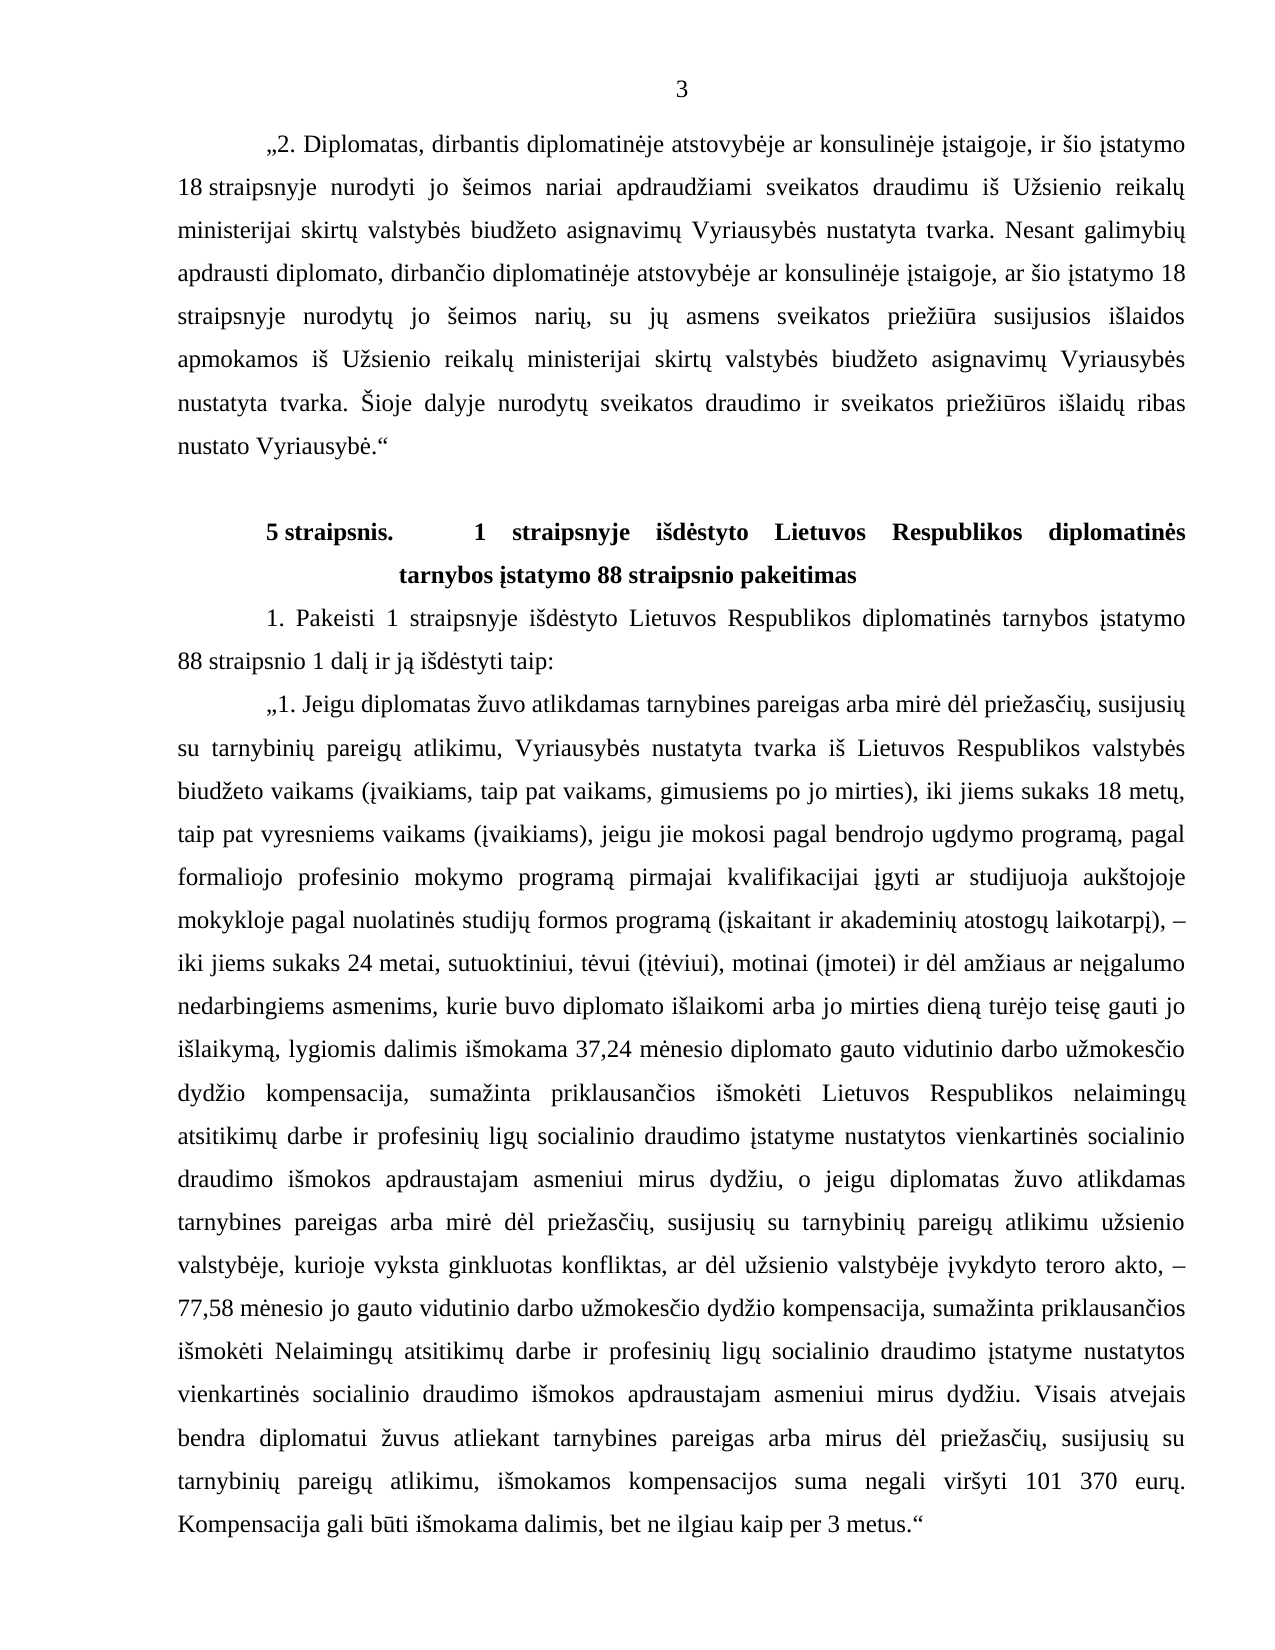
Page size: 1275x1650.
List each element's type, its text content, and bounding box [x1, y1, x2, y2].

text „2. Diplomatas, dirbantis diplomatinėje atstovybėje ar konsulinėje įstaigoje, ir šio įstatymo 18 straipsnyje nurodyti jo šeimos nariai apdraudžiami sveikatos draudimu iš Užsienio reikalų ministerijai skirtų valstybės biudžeto asignavimų Vyriausybės nustatyta tvarka. Nesant galimybių apdrausti diplomato, dirbančio diplomatinėje atstovybėje ar konsulinėje įstaigoje, ar šio įstatymo 18 straipsnyje nurodytų jo šeimos narių, su jų asmens sveikatos priežiūra susijusios išlaidos apmokamos iš Užsienio reikalų ministerijai skirtų valstybės biudžeto asignavimų Vyriausybės nustatyta tvarka. Šioje dalyje nurodytų sveikatos draudimo ir sveikatos priežiūros išlaidų ribas nustato Vyriausybė.“ [177, 129, 1186, 459]
text „1. Jeigu diplomatas žuvo atlikdamas tarnybines pareigas arba mirė dėl priežasčių, susijusių su tarnybinių pareigų atlikimu, Vyriausybės nustatyta tvarka iš Lietuvos Respublikos valstybės biudžeto vaikams (įvaikiams, taip pat vaikams, gimusiems po jo mirties), iki jiems sukaks 18 metų, taip pat vyresniems vaikams (įvaikiams), jeigu jie mokosi pagal bendrojo ugdymo programą, pagal formaliojo profesinio mokymo programą pirmajai kvalifikacijai įgyti ar studijuoja aukštojoje mokykloje pagal nuolatinės studijų formos programą (įskaitant ir akademinių atostogų laikotarpį), – iki jiems sukaks 24 metai, sutuoktiniui, tėvui (įtėviui), motinai (įmotei) ir dėl amžiaus ar neįgalumo nedarbingiems asmenims, kurie buvo diplomato išlaikomi arba jo mirties dieną turėjo teisę gauti jo išlaikymą, lygiomis dalimis išmokama 37,24 mėnesio diplomato gauto vidutinio darbo užmokesčio dydžio kompensacija, sumažinta priklausančios išmokėti Lietuvos Respublikos nelaimingų atsitikimų darbe ir profesinių ligų socialinio draudimo įstatyme nustatytos vienkartinės socialinio draudimo išmokos apdraustajam asmeniui mirus dydžiu, o jeigu diplomatas žuvo atlikdamas tarnybines pareigas arba mirė dėl priežasčių, susijusių su tarnybinių pareigų atlikimu užsienio valstybėje, kurioje vyksta ginkluotas konfliktas, ar dėl užsienio valstybėje įvykdyto teroro akto, – 77,58 mėnesio jo gauto vidutinio darbo užmokesčio dydžio kompensacija, sumažinta priklausančios išmokėti Nelaimingų atsitikimų darbe ir profesinių ligų socialinio draudimo įstatyme nustatytos vienkartinės socialinio draudimo išmokos apdraustajam asmeniui mirus dydžiu. Visais atvejais bendra diplomatui žuvus atliekant tarnybines pareigas arba mirus dėl priežasčių, susijusių su tarnybinių pareigų atlikimu, išmokamos kompensacijos suma negali viršyti 101 370 eurų. Kompensacija gali būti išmokama dalimis, bet ne ilgiau kaip per 3 metus.“ [177, 689, 1186, 1538]
text 5 straipsnis. 1 straipsnyje išdėstyto Lietuvos Respublikos diplomatinės tarnybos įstatymo 88 straipsnio pakeitimas [266, 517, 1186, 589]
text 1. Pakeisti 1 straipsnyje išdėstyto Lietuvos Respublikos diplomatinės tarnybos įstatymo 88 straipsnio 1 dalį ir ją išdėstyti taip: [177, 603, 1186, 675]
